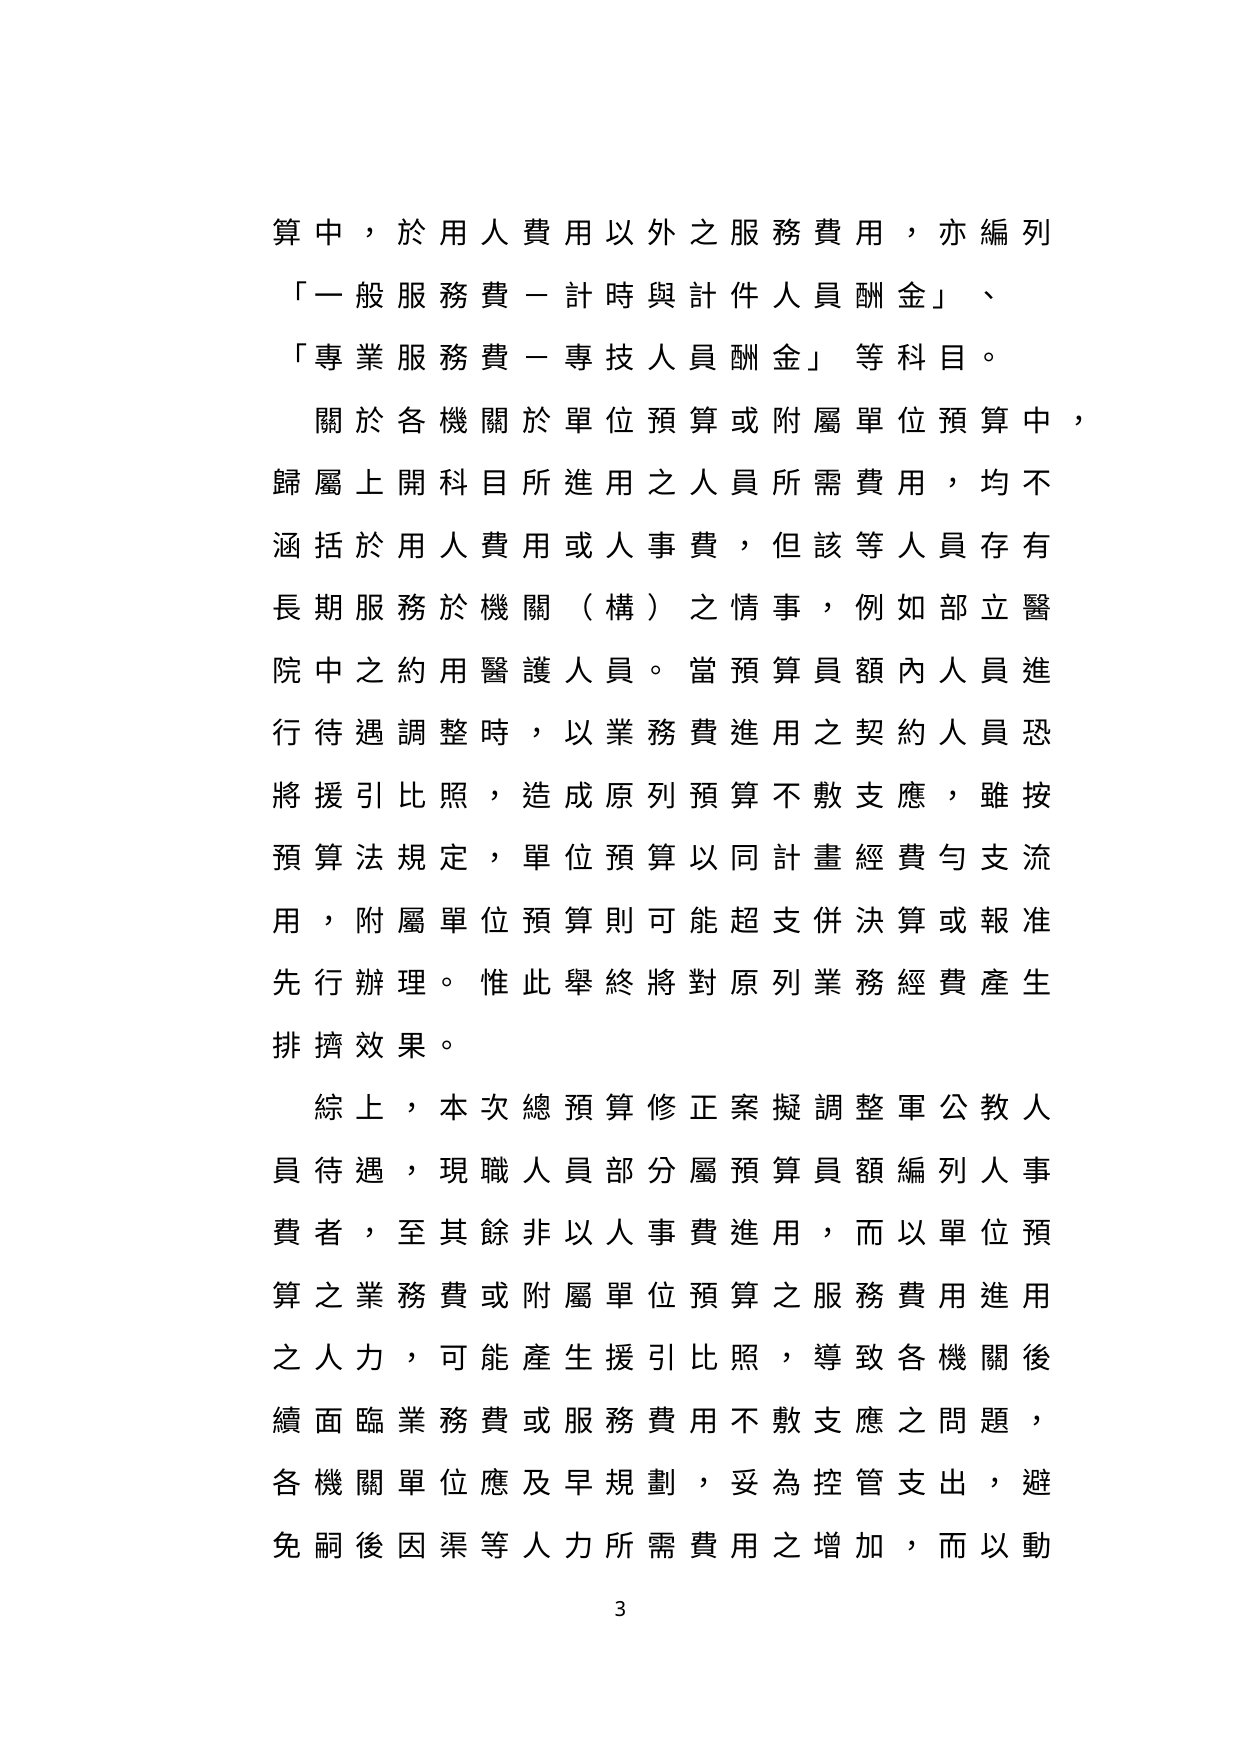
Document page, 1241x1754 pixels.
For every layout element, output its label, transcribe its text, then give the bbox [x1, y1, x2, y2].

text 關於各機關於單位預算或附屬單位預算中，歸屬上開科目所進用之人員所需費用，均不涵括於用人費用或人事費，但該等人員存有長期服務於機關（構）之情事，例如部立醫院中之約用醫護人員。當預算員額內人員進行待遇調整時，以業務費進用之契約人員恐將援引比照，造成原列預算不敷支應，雖按預算法規定，單位預算以同計畫經費勻支流用，附屬單位預算則可能超支併決算或報准先行辦理。惟此舉終將對原列業務經費產生排擠效果。 [242, 377, 1058, 1064]
text 準此，111年度中央政府總預算修正案中之軍公教人員待遇調整，現職人員部分主要係預算員額內編列人事費之人員，惟各機關存有為數不少以業務費進用之契約人員（單位預算中係以業務費進用，附屬單位預算中係以服務費用進用），此係依行政院主計處所訂用途別預算科目分類定義及計列標準表，業務費項下之「臨時人員酬金」及「一般事務費」科目，應特定工作計畫或短期所需遴用人員辦理事務；而特種基金之附屬單位預算中，於用人費用以外之服務費用，亦編列「一般服務費－計時與計件人員酬金」、「專業服務費－專技人員酬金」等科目。 [242, 189, 1058, 377]
text 綜上，本次總預算修正案擬調整軍公教人員待遇，現職人員部分屬預算員額編列人事費者，至其餘非以人事費進用，而以單位預算之業務費或附屬單位預算之服務費用進用之人力，可能產生援引比照，導致各機關後續面臨業務費或服務費用不敷支應之問題，各機關單位應及早規劃，妥為控管支出，避免嗣後因渠等人力所需費用之增加，而以動 [242, 1064, 1058, 1564]
